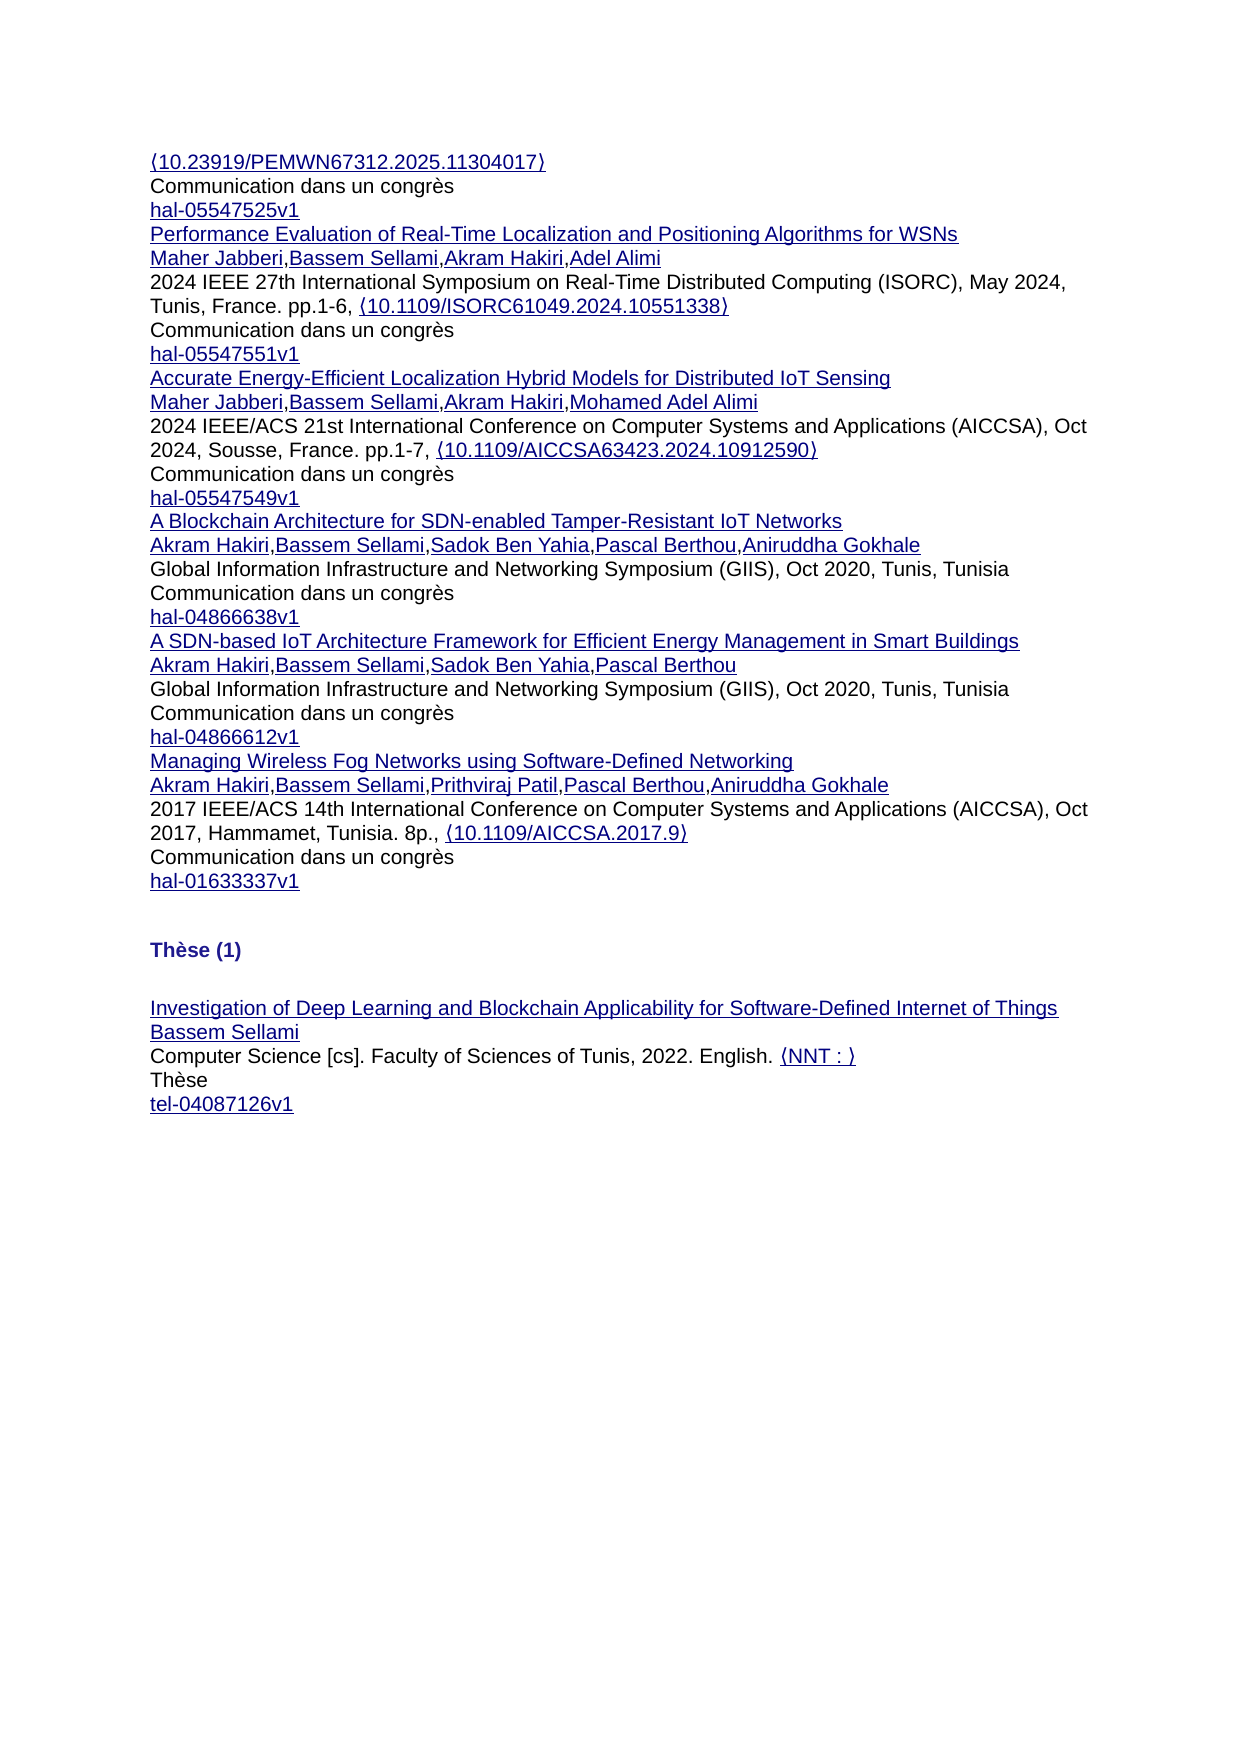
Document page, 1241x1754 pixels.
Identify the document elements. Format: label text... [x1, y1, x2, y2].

table_cell ⟨10.23919/PEMWN67312.2025.11304017⟩ Communication dans un congrès hal-05547525v1 [150, 150, 1090, 222]
table_header Investigation of Deep Learning and Blockchain Applicability for Software-Defined Internet of Things Bassem Sellami Computer Science [cs]. Faculty of Sciences of Tunis, 2022. English. ⟨NNT : ⟩ Thèse tel-04087126v1 [150, 996, 1090, 1116]
table_cell A SDN-based IoT Architecture Framework for Efficient Energy Management in Smart Buildings Akram Hakiri,Bassem Sellami,Sadok Ben Yahia,Pascal Berthou Global Information Infrastructure and Networking Symposium (GIIS), Oct 2020, Tunis, Tunisia Communication dans un congrès hal-04866612v1 [150, 629, 1090, 749]
table_cell A Blockchain Architecture for SDN-enabled Tamper-Resistant IoT Networks Akram Hakiri,Bassem Sellami,Sadok Ben Yahia,Pascal Berthou,Aniruddha Gokhale Global Information Infrastructure and Networking Symposium (GIIS), Oct 2020, Tunis, Tunisia Communication dans un congrès hal-04866638v1 [150, 509, 1090, 629]
subtitle Thèse (1) [150, 937, 1090, 961]
table_cell Managing Wireless Fog Networks using Software-Defined Networking Akram Hakiri,Bassem Sellami,Prithviraj Patil,Pascal Berthou,Aniruddha Gokhale 2017 IEEE/ACS 14th International Conference on Computer Systems and Applications (AICCSA), Oct 2017, Hammamet, Tunisia. 8p., ⟨10.1109/AICCSA.2017.9⟩ Communication dans un congrès hal-01633337v1 [150, 749, 1090, 893]
table_cell Accurate Energy-Efficient Localization Hybrid Models for Distributed IoT Sensing Maher Jabberi,Bassem Sellami,Akram Hakiri,Mohamed Adel Alimi 2024 IEEE/ACS 21st International Conference on Computer Systems and Applications (AICCSA), Oct 2024, Sousse, France. pp.1-7, ⟨10.1109/AICCSA63423.2024.10912590⟩ Communication dans un congrès hal-05547549v1 [150, 366, 1090, 509]
table_cell Performance Evaluation of Real-Time Localization and Positioning Algorithms for WSNs Maher Jabberi,Bassem Sellami,Akram Hakiri,Adel Alimi 2024 IEEE 27th International Symposium on Real-Time Distributed Computing (ISORC), May 2024, Tunis, France. pp.1-6, ⟨10.1109/ISORC61049.2024.10551338⟩ Communication dans un congrès hal-05547551v1 [150, 222, 1090, 366]
